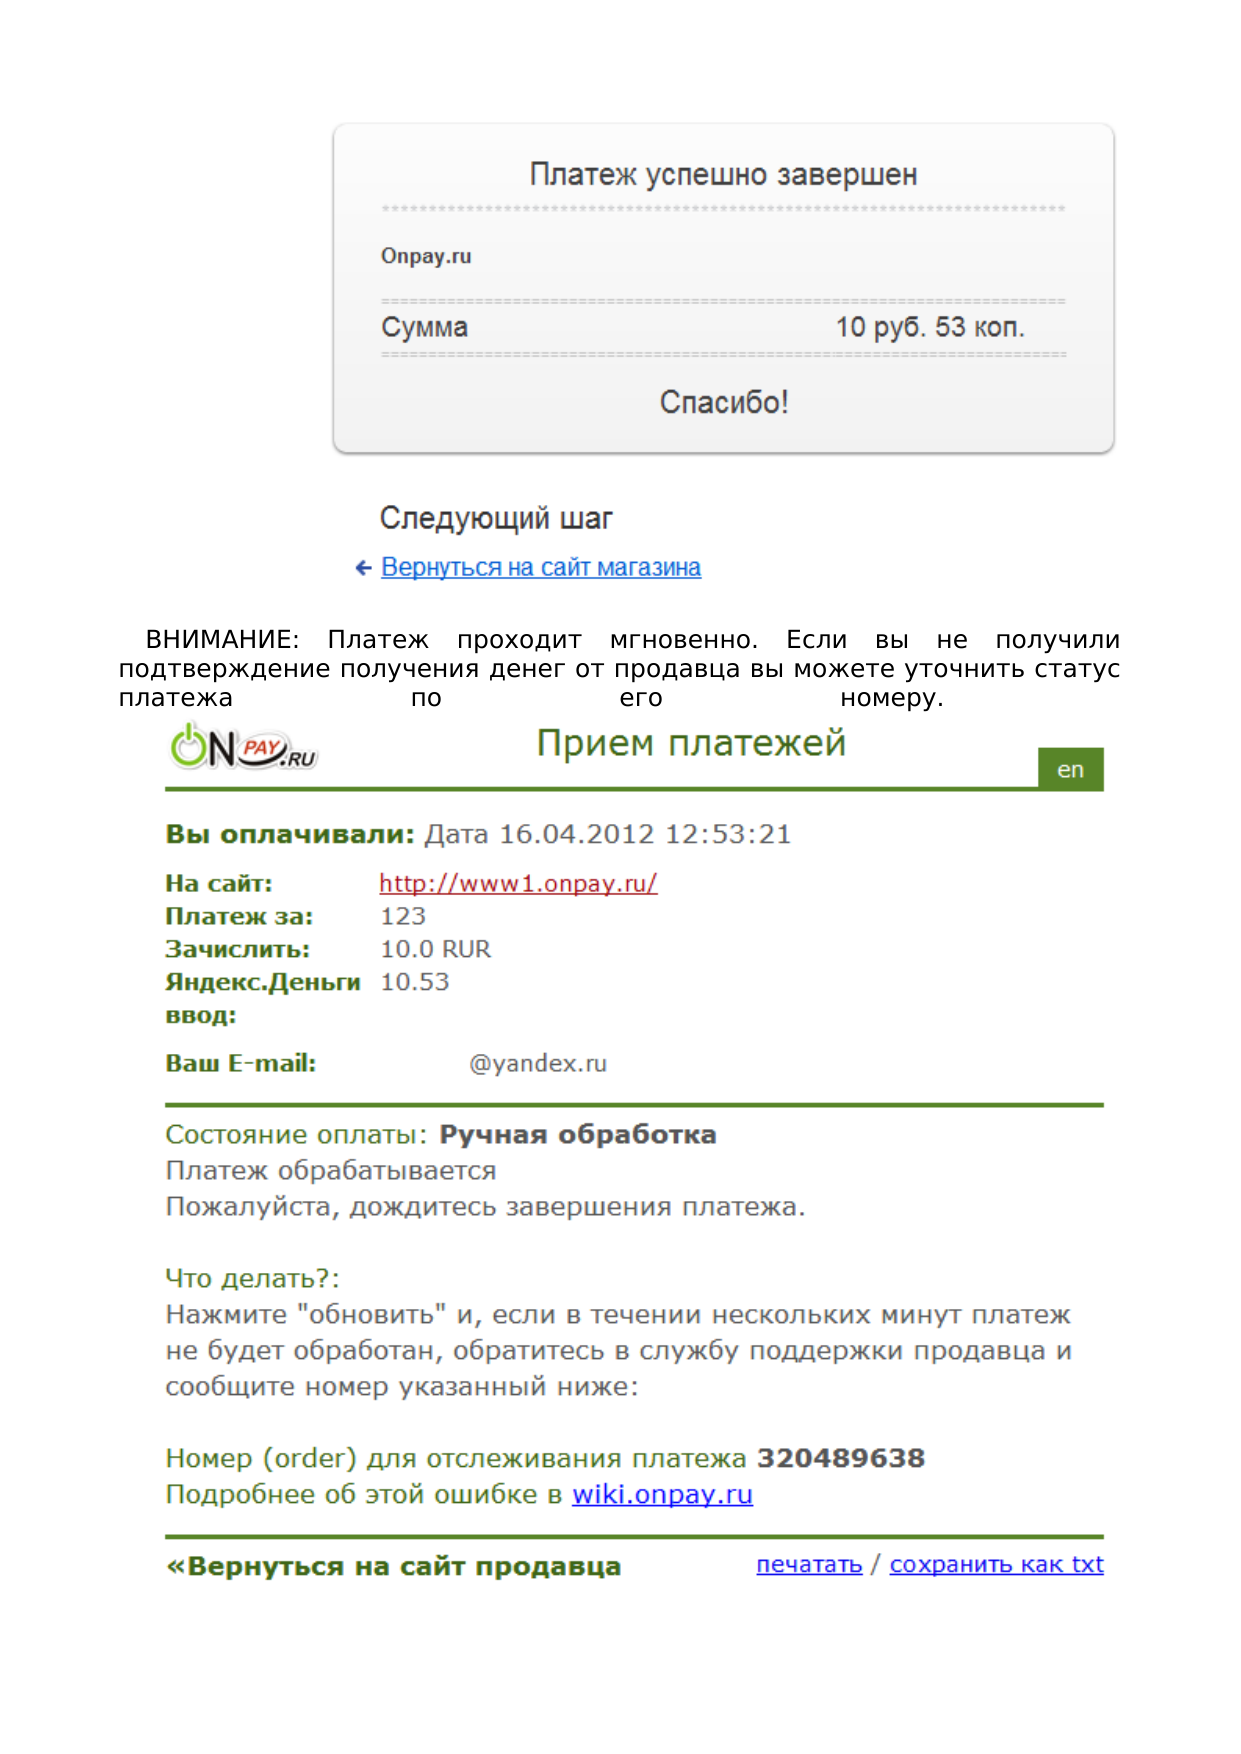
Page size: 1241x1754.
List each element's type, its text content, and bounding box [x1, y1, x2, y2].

text Шаг 3. Система перейдет на шлюз Яндекс.Деньги, где вам нужно ввести ваш платежный пароль: Шаг 4.* Если Вы всё ввели правильно, Вы увидите окно с подтверждением оплаты: ВНИМАНИЕ: Платеж проходит мгновенно. Если вы не получили подтверждение получения денег от продавца вы можете уточнить статус платежа по его номеру. [118, 118, 1122, 1623]
picture [325, 118, 1123, 590]
picture [156, 712, 1123, 1588]
